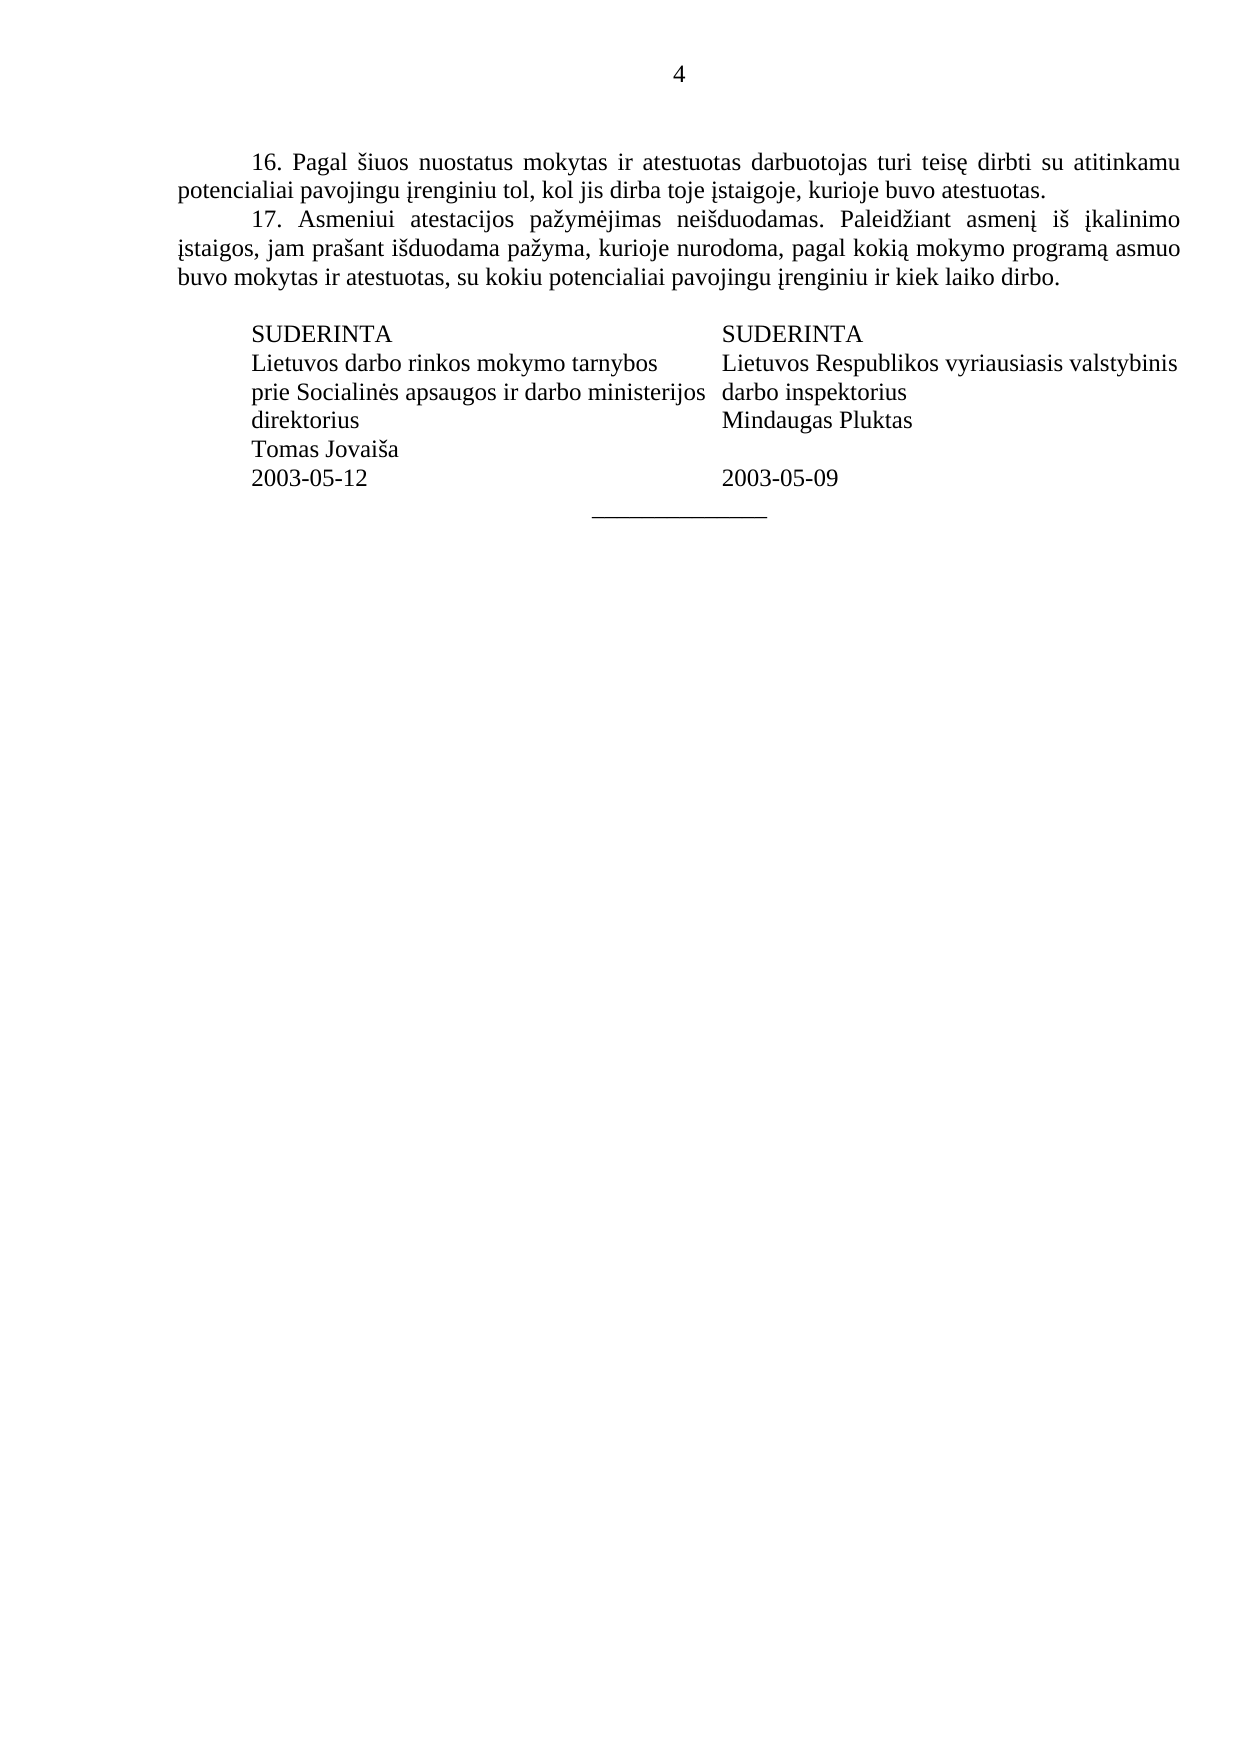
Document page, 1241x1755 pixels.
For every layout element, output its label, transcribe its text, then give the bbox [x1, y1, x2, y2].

text 2003-05-12 2003-05-09 [177, 463, 1181, 492]
text Tomas Jovaiša [177, 434, 1181, 463]
text SUDERINTA SUDERINTA [177, 319, 1181, 348]
text prie Socialinės apsaugos ir darbo ministerijos darbo inspektorius [177, 377, 1181, 406]
text 16. Pagal šiuos nuostatus mokytas ir atestuotas darbuotojas turi teisę dirbti su atitinkamu potencialiai pavojingu įrenginiu tol, kol jis dirba toje įstaigoje, kurioje buvo atestuotas. [177, 147, 1181, 204]
text Lietuvos darbo rinkos mokymo tarnybos Lietuvos Respublikos vyriausiasis valstybinis [177, 348, 1181, 377]
text ______________ [177, 492, 1181, 521]
text direktorius Mindaugas Pluktas [177, 406, 1181, 434]
text 17. Asmeniui atestacijos pažymėjimas neišduodamas. Paleidžiant asmenį iš įkalinimo įstaigos, jam prašant išduodama pažyma, kurioje nurodoma, pagal kokią mokymo programą asmuo buvo mokytas ir atestuotas, su kokiu potencialiai pavojingu įrenginiu ir kiek laiko dirbo. [177, 204, 1181, 291]
